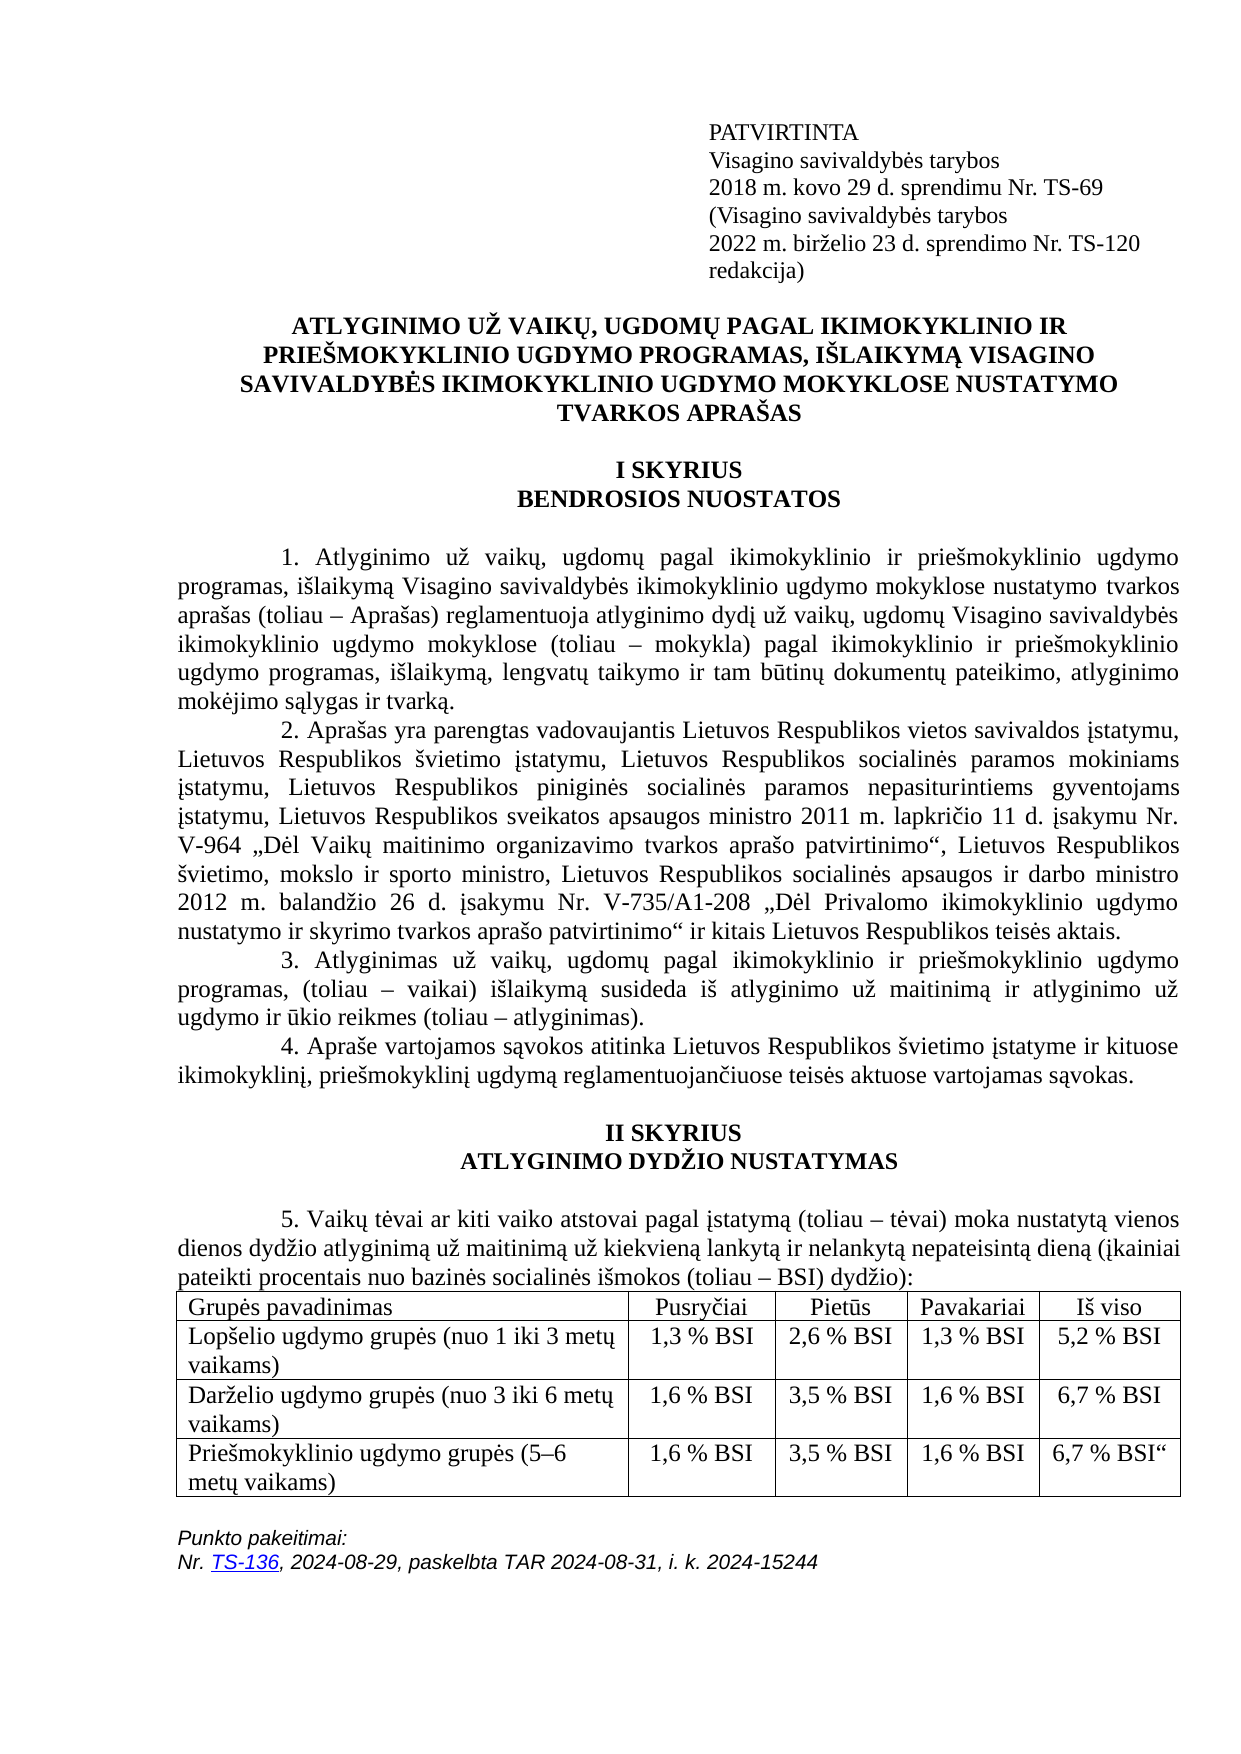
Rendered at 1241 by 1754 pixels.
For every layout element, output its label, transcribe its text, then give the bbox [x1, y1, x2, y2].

table_cell 1,6 % BSI [629, 1380, 775, 1437]
text Nr. TS-136, 2024-08-29, paskelbta TAR 2024-08-31, i. k. 2024-15244 [177, 1550, 1181, 1574]
text 1. Atlyginimo už vaikų, ugdomų pagal ikimokyklinio ir priešmokyklinio ugdymo programas, išlaikymą Visagino savivaldybės ikimokyklinio ugdymo mokyklose nustatymo tvarkos aprašas (toliau – Aprašas) reglamentuoja atlyginimo dydį už vaikų, ugdomų Visagino savivaldybės ikimokyklinio ugdymo mokyklose (toliau – mokykla) pagal ikimokyklinio ir priešmokyklinio ugdymo programas, išlaikymą, lengvatų taikymo ir tam būtinų dokumentų pateikimo, atlyginimo mokėjimo sąlygas ir tvarką. [177, 542, 1180, 715]
table_header Grupės pavadinimas [177, 1292, 628, 1320]
text 5. Vaikų tėvai ar kiti vaiko atstovai pagal įstatymą (toliau – tėvai) moka nustatytą vienos dienos dydžio atlyginimą už maitinimą už kiekvieną lankytą ir nelankytą nepateisintą dieną (įkainiai pateikti procentais nuo bazinės socialinės išmokos (toliau – BSI) dydžio): [177, 1204, 1181, 1291]
text redakcija) [177, 256, 1181, 284]
text I SKYRIUS [186, 455, 1172, 484]
table_cell 2,6 % BSI [776, 1321, 907, 1379]
table_cell Priešmokyklinio ugdymo grupės (5–6 metų vaikams) [177, 1439, 628, 1496]
table_cell 1,6 % BSI [629, 1439, 775, 1496]
table_cell 5,2 % BSI [1040, 1321, 1180, 1379]
text Punkto pakeitimai: [177, 1526, 1181, 1550]
text 2. Aprašas yra parengtas vadovaujantis Lietuvos Respublikos vietos savivaldos įstatymu, Lietuvos Respublikos švietimo įstatymu, Lietuvos Respublikos socialinės paramos mokiniams įstatymu, Lietuvos Respublikos piniginės socialinės paramos nepasiturintiems gyventojams įstatymu, Lietuvos Respublikos sveikatos apsaugos ministro 2011 m. lapkričio 11 d. įsakymu Nr. V-964 „Dėl Vaikų maitinimo organizavimo tvarkos aprašo patvirtinimo“, Lietuvos Respublikos švietimo, mokslo ir sporto ministro, Lietuvos Respublikos socialinės apsaugos ir darbo ministro 2012 m. balandžio 26 d. įsakymu Nr. V-735/A1-208 „Dėl Privalomo ikimokyklinio ugdymo nustatymo ir skyrimo tvarkos aprašo patvirtinimo“ ir kitais Lietuvos Respublikos teisės aktais. [177, 715, 1180, 945]
text 3. Atlyginimas už vaikų, ugdomų pagal ikimokyklinio ir priešmokyklinio ugdymo programas, (toliau – vaikai) išlaikymą susideda iš atlyginimo už maitinimą ir atlyginimo už ugdymo ir ūkio reikmes (toliau – atlyginimas). [177, 945, 1180, 1031]
table_header Pusryčiai [629, 1292, 775, 1320]
text 2018 m. kovo 29 d. sprendimu Nr. TS-69 [177, 173, 1181, 201]
table_cell 1,6 % BSI [908, 1380, 1039, 1437]
text BENDROSIOS NUOSTATOS [186, 484, 1172, 513]
table_header Pietūs [776, 1292, 907, 1320]
table_cell 3,5 % BSI [776, 1439, 907, 1496]
text II SKYRIUS [186, 1118, 1167, 1147]
table_cell 6,7 % BSI“ [1040, 1439, 1180, 1496]
table_header Pavakariai [908, 1292, 1039, 1320]
table_cell 3,5 % BSI [776, 1380, 907, 1437]
text 2022 m. birželio 23 d. sprendimo Nr. TS-120 [177, 228, 1181, 256]
table_cell 1,6 % BSI [908, 1439, 1039, 1496]
table_cell 1,3 % BSI [629, 1321, 775, 1379]
table_cell 6,7 % BSI [1040, 1380, 1180, 1437]
table_cell 1,3 % BSI [908, 1321, 1039, 1379]
table_header Iš viso [1040, 1292, 1180, 1320]
text PATVIRTINTA [177, 118, 1181, 146]
table_cell Darželio ugdymo grupės (nuo 3 iki 6 metų vaikams) [177, 1380, 628, 1437]
text Visagino savivaldybės tarybos [177, 146, 1181, 173]
text ATLYGINIMO UŽ VAIKŲ, UGDOMŲ PAGAL IKIMOKYKLINIO IR PRIEŠMOKYKLINIO UGDYMO PROGRAMAS, IŠLAIKYMĄ VISAGINO SAVIVALDYBĖS IKIMOKYKLINIO UGDYMO MOKYKLOSE NUSTATYMO TVARKOS APRAŠAS [177, 311, 1181, 426]
table_cell Lopšelio ugdymo grupės (nuo 1 iki 3 metų vaikams) [177, 1321, 628, 1379]
text (Visagino savivaldybės tarybos [177, 201, 1181, 228]
text ATLYGINIMO DYDŽIO NUSTATYMAS [177, 1147, 1181, 1175]
text 4. Apraše vartojamos sąvokos atitinka Lietuvos Respublikos švietimo įstatyme ir kituose ikimokyklinį, priešmokyklinį ugdymą reglamentuojančiuose teisės aktuose vartojamas sąvokas. [177, 1031, 1180, 1089]
